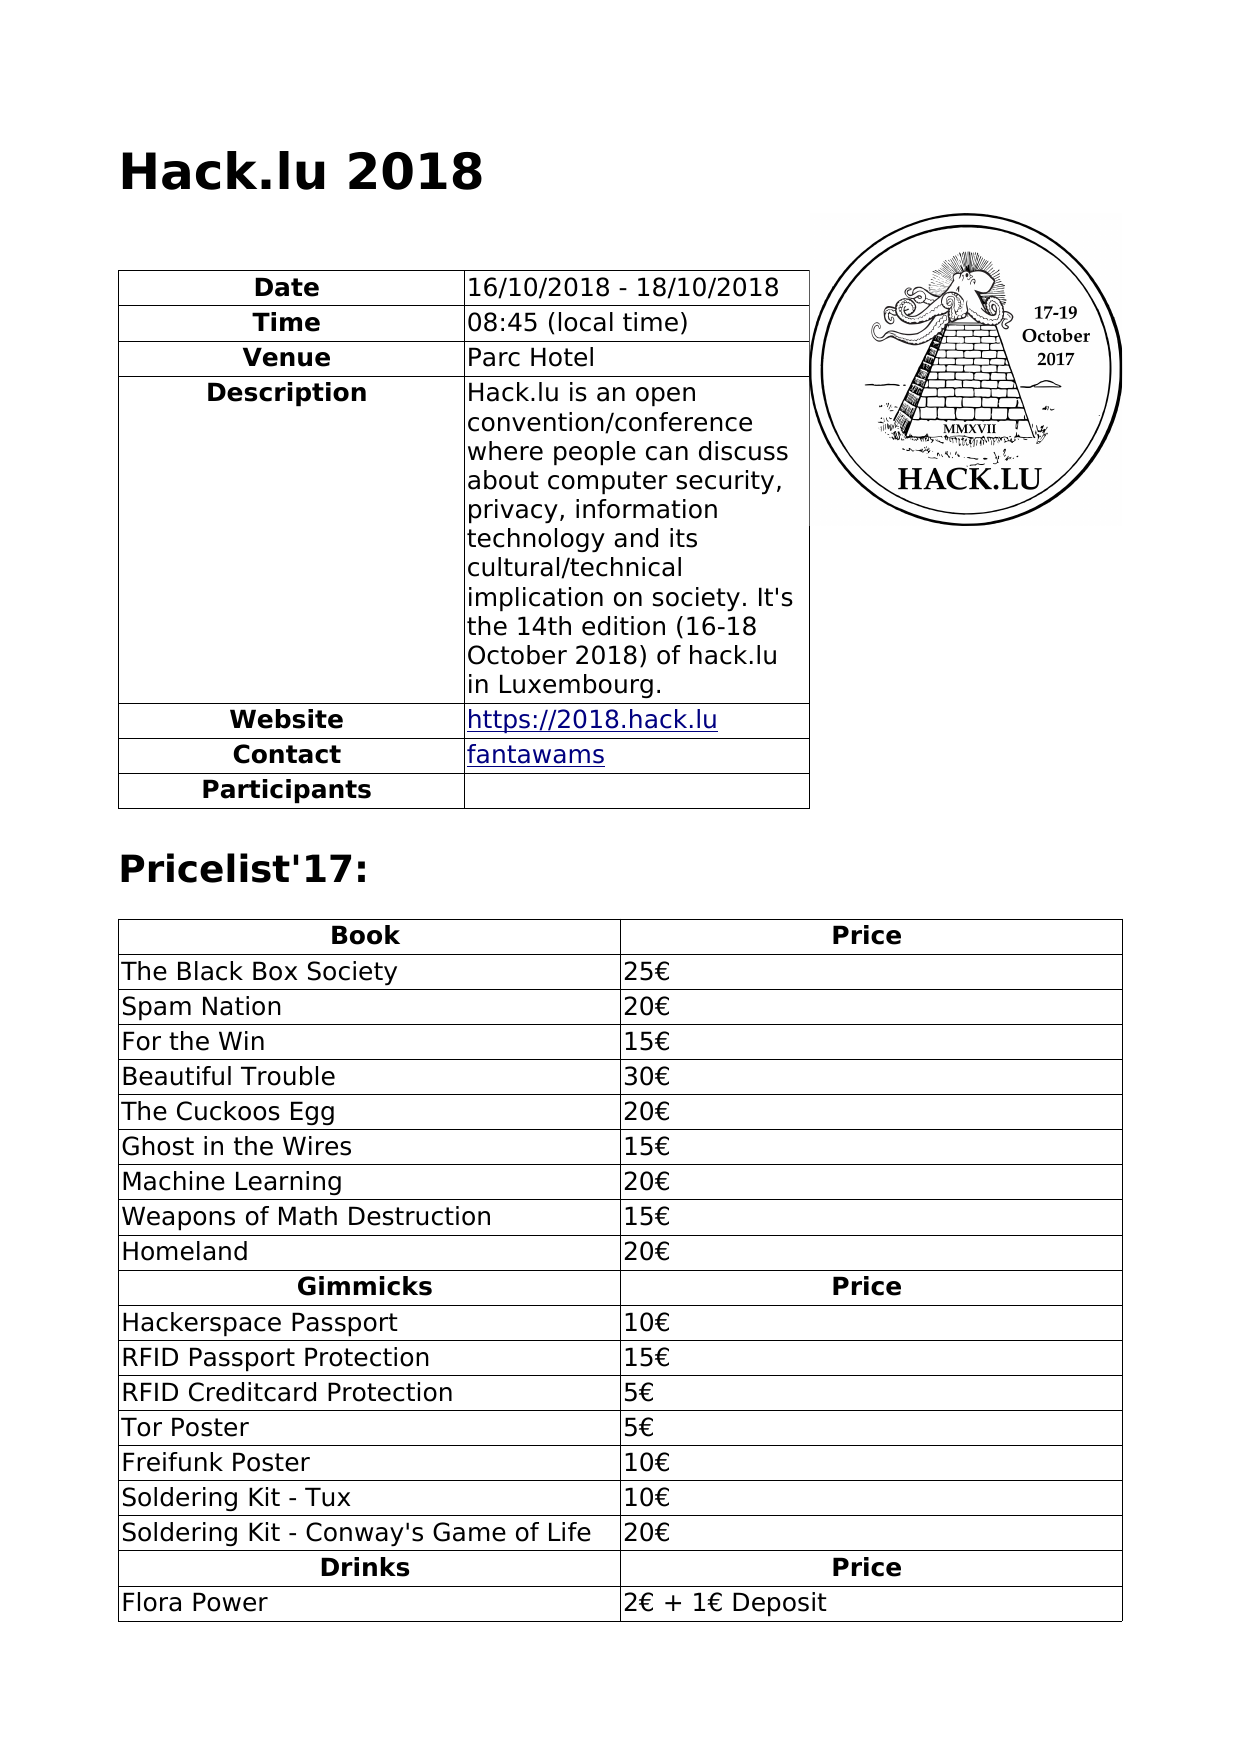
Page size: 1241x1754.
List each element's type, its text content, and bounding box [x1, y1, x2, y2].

table_cell 15€ [621, 1341, 1122, 1375]
table_cell RFID Creditcard Protection [119, 1376, 620, 1410]
table_cell Hackerspace Passport [119, 1306, 620, 1340]
table_cell Soldering Kit - Tux [119, 1481, 620, 1515]
table_cell 20€ [621, 1236, 1122, 1269]
table_cell fantawams [465, 739, 809, 773]
table_cell Hack.lu is an open convention/conference where people can discuss about computer security, privacy, information technology and its cultural/technical implication on society. It's the 14th edition (16-18 October 2018) of hack.lu in Luxembourg. [465, 377, 809, 702]
table_cell 08:45 (local time) [465, 306, 809, 341]
table_cell 15€ [621, 1130, 1122, 1164]
table_cell Description [119, 377, 464, 702]
table_cell 5€ [621, 1411, 1122, 1445]
subtitle Pricelist'17: [118, 848, 1122, 891]
table_cell Website [119, 704, 464, 737]
table_cell Price [621, 1551, 1122, 1586]
table_cell The Black Box Society [119, 955, 620, 989]
table_cell 15€ [621, 1200, 1122, 1234]
table_cell 2€ + 1€ Deposit [621, 1587, 1122, 1621]
table_header Price [621, 920, 1122, 954]
table_cell Ghost in the Wires [119, 1130, 620, 1164]
table_cell Price [621, 1271, 1122, 1305]
table_cell Homeland [119, 1236, 620, 1269]
table_cell 10€ [621, 1481, 1122, 1515]
table_cell Spam Nation [119, 990, 620, 1024]
table_cell Participants [119, 774, 464, 808]
table_header Date [119, 271, 464, 305]
table_cell Soldering Kit - Conway's Game of Life [119, 1516, 620, 1550]
table_cell 15€ [621, 1025, 1122, 1059]
table_cell 30€ [621, 1060, 1122, 1094]
table_cell Weapons of Math Destruction [119, 1200, 620, 1234]
table_cell [465, 774, 809, 808]
table_cell 10€ [621, 1446, 1122, 1480]
table_cell Beautiful Trouble [119, 1060, 620, 1094]
table_cell Parc Hotel [465, 342, 809, 376]
table_cell Machine Learning [119, 1165, 620, 1199]
table_cell For the Win [119, 1025, 620, 1059]
table_cell 20€ [621, 1516, 1122, 1550]
table_cell Tor Poster [119, 1411, 620, 1445]
picture [809, 213, 1123, 526]
table_cell 25€ [621, 955, 1122, 989]
table_cell 20€ [621, 1095, 1122, 1129]
table_header 16/10/2018 - 18/10/2018 [465, 271, 809, 305]
subtitle Hack.lu 2018 [118, 143, 1122, 201]
table_cell 20€ [621, 990, 1122, 1024]
table_cell 10€ [621, 1306, 1122, 1340]
table_cell RFID Passport Protection [119, 1341, 620, 1375]
table_cell Time [119, 306, 464, 341]
table_cell The Cuckoos Egg [119, 1095, 620, 1129]
table_cell Freifunk Poster [119, 1446, 620, 1480]
table_cell 5€ [621, 1376, 1122, 1410]
table_cell Drinks [119, 1551, 620, 1586]
table_cell https://2018.hack.lu [465, 704, 809, 737]
table_cell Venue [119, 342, 464, 376]
table_header Book [119, 920, 620, 954]
table_cell Flora Power [119, 1587, 620, 1621]
table_cell Gimmicks [119, 1271, 620, 1305]
table_cell 20€ [621, 1165, 1122, 1199]
table_cell Contact [119, 739, 464, 773]
